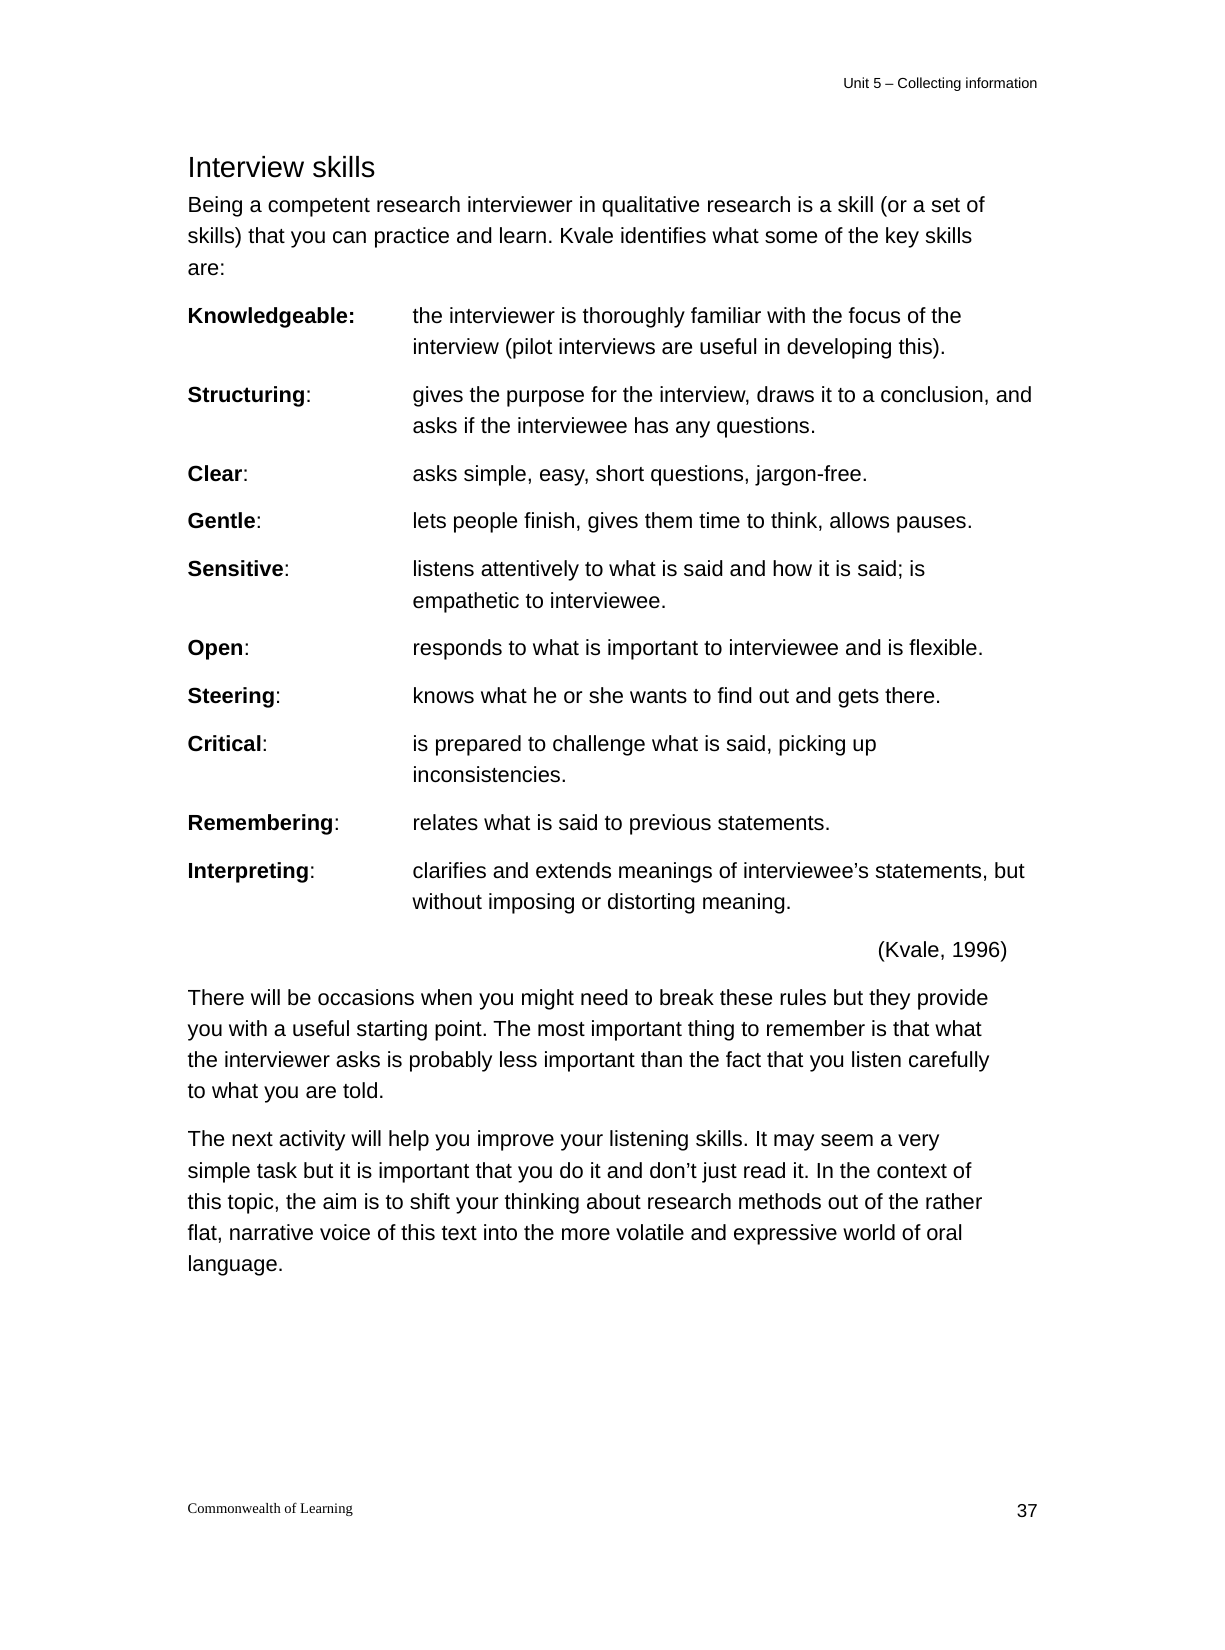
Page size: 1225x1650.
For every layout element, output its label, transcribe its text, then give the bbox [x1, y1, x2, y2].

text Knowledgeable: the interviewer is thoroughly familiar with the focus of the interview (pilot interviews are useful in developing this). [187, 298, 1037, 361]
text Clear: asks simple, easy, short questions, jargon-free. [187, 456, 1037, 487]
text Remembering: relates what is said to previous statements. [187, 806, 1037, 837]
text Structuring: gives the purpose for the interview, draws it to a conclusion, and asks if the interviewee has any questions. [187, 377, 1037, 439]
text Steering: knows what he or she wants to find out and gets there. [187, 679, 1037, 710]
text Interpreting: clarifies and extends meanings of interviewee’s statements, but without imposing or distorting meaning. [187, 853, 1037, 916]
text Being a competent research interviewer in qualitative research is a skill (or a set of skills) that you can practice and learn. Kvale identifies what some of the key skills are: [187, 188, 1007, 281]
text Interview skills [187, 150, 1007, 183]
text Sensitive: listens attentively to what is said and how it is said; is empathetic to interviewee. [187, 552, 1037, 614]
text The next activity will help you improve your listening skills. It may seem a very simple task but it is important that you do it and don’t just read it. In the context of this topic, the aim is to shift your thinking about research methods out of the rather flat, narrative voice of this text into the more volatile and expressive world of oral language. [187, 1122, 1007, 1278]
text Critical: is prepared to challenge what is said, picking up inconsistencies. [187, 726, 1037, 789]
text (Kvale, 1996) [187, 932, 1007, 964]
text Gentle: lets people finish, gives them time to think, allows pauses. [187, 504, 1037, 535]
text There will be occasions when you might need to break these rules but they provide you with a useful starting point. The most important thing to remember is that what the interviewer asks is probably less important than the fact that you listen carefully to what you are told. [187, 980, 1007, 1105]
text Open: responds to what is important to interviewee and is flexible. [187, 631, 1037, 662]
